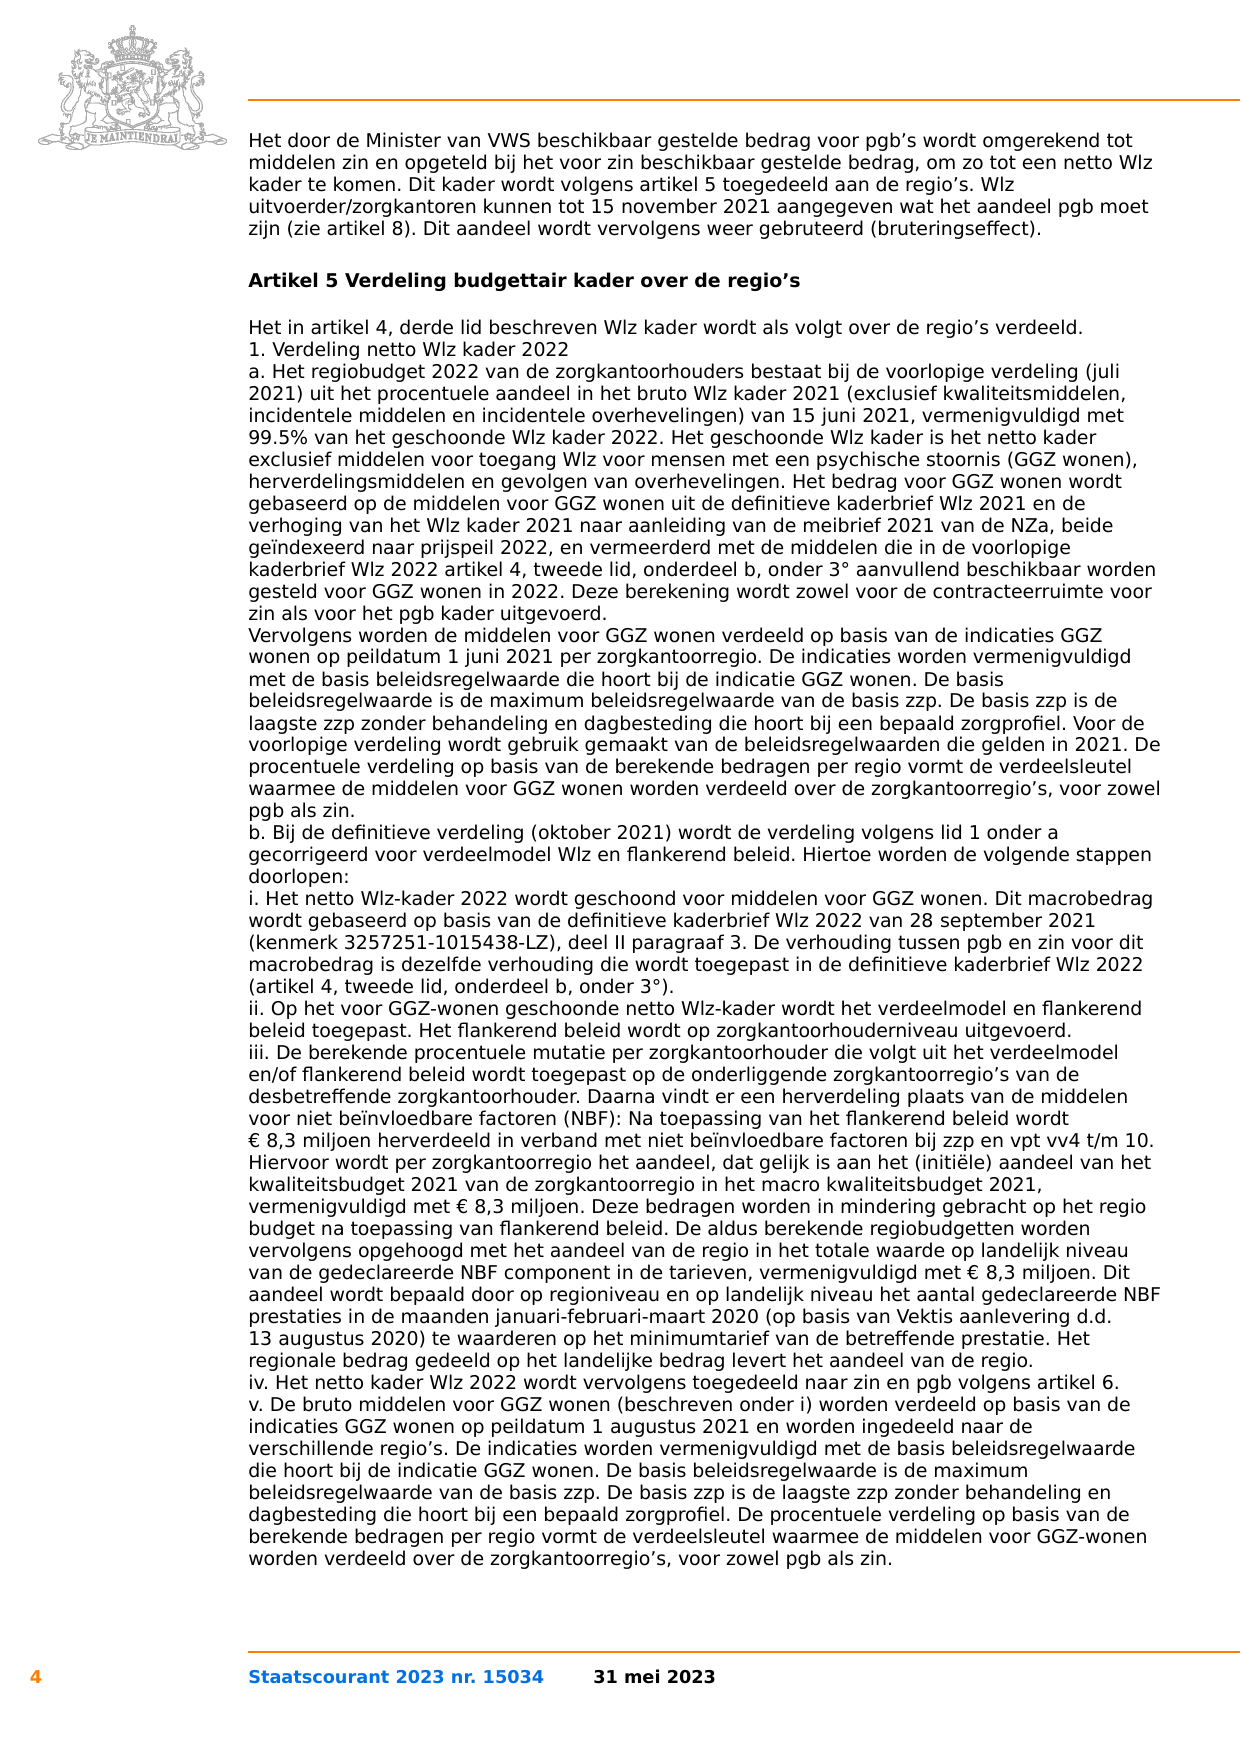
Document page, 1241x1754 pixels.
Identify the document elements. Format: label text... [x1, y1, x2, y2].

text 1. Verdeling netto Wlz kader 2022 [248, 339, 1163, 361]
text b. Bij de definitieve verdeling (oktober 2021) wordt de verdeling volgens lid 1 onder a gecorrigeerd voor verdeelmodel Wlz en flankerend beleid. Hiertoe worden de volgende stappen doorlopen: [248, 822, 1163, 888]
text Vervolgens worden de middelen voor GGZ wonen verdeeld op basis van de indicaties GGZ wonen op peildatum 1 juni 2021 per zorgkantoorregio. De indicaties worden vermenigvuldigd met de basis beleidsregelwaarde die hoort bij de indicatie GGZ wonen. De basis beleidsregelwaarde is de maximum beleidsregelwaarde van de basis zzp. De basis zzp is de laagste zzp zonder behandeling en dagbesteding die hoort bij een bepaald zorgprofiel. Voor de voorlopige verdeling wordt gebruik gemaakt van de beleidsregelwaarden die gelden in 2021. De procentuele verdeling op basis van de berekende bedragen per regio vormt de verdeelsleutel waarmee de middelen voor GGZ wonen worden verdeeld over de zorgkantoorregio’s, voor zowel pgb als zin. [248, 624, 1163, 822]
text a. Het regiobudget 2022 van de zorgkantoorhouders bestaat bij de voorlopige verdeling (juli 2021) uit het procentuele aandeel in het bruto Wlz kader 2021 (exclusief kwaliteitsmiddelen, incidentele middelen en incidentele overhevelingen) van 15 juni 2021, vermenigvuldigd met 99.5% van het geschoonde Wlz kader 2022. Het geschoonde Wlz kader is het netto kader exclusief middelen voor toegang Wlz voor mensen met een psychische stoornis (GGZ wonen), herverdelingsmiddelen en gevolgen van overhevelingen. Het bedrag voor GGZ wonen wordt gebaseerd op de middelen voor GGZ wonen uit de definitieve kaderbrief Wlz 2021 en de verhoging van het Wlz kader 2021 naar aanleiding van de meibrief 2021 van de NZa, beide geïndexeerd naar prijspeil 2022, en vermeerderd met de middelen die in de voorlopige kaderbrief Wlz 2022 artikel 4, tweede lid, onderdeel b, onder 3° aanvullend beschikbaar worden gesteld voor GGZ wonen in 2022. Deze berekening wordt zowel voor de contracteerruimte voor zin als voor het pgb kader uitgevoerd. [248, 361, 1163, 624]
text iv. Het netto kader Wlz 2022 wordt vervolgens toegedeeld naar zin en pgb volgens artikel 6. [248, 1372, 1163, 1394]
text v. De bruto middelen voor GGZ wonen (beschreven onder i) worden verdeeld op basis van de indicaties GGZ wonen op peildatum 1 augustus 2021 en worden ingedeeld naar de verschillende regio’s. De indicaties worden vermenigvuldigd met de basis beleidsregelwaarde die hoort bij de indicatie GGZ wonen. De basis beleidsregelwaarde is de maximum beleidsregelwaarde van de basis zzp. De basis zzp is de laagste zzp zonder behandeling en dagbesteding die hoort bij een bepaald zorgprofiel. De procentuele verdeling op basis van de berekende bedragen per regio vormt de verdeelsleutel waarmee de middelen voor GGZ-wonen worden verdeeld over de zorgkantoorregio’s, voor zowel pgb als zin. [248, 1394, 1163, 1569]
text iii. De berekende procentuele mutatie per zorgkantoorhouder die volgt uit het verdeelmodel en/of flankerend beleid wordt toegepast op de onderliggende zorgkantoorregio’s van de desbetreffende zorgkantoorhouder. Daarna vindt er een herverdeling plaats van de middelen voor niet beïnvloedbare factoren (NBF): Na toepassing van het flankerend beleid wordt € 8,3 miljoen herverdeeld in verband met niet beïnvloedbare factoren bij zzp en vpt vv4 t/m 10. Hiervoor wordt per zorgkantoorregio het aandeel, dat gelijk is aan het (initiële) aandeel van het kwaliteitsbudget 2021 van de zorgkantoorregio in het macro kwaliteitsbudget 2021, vermenigvuldigd met € 8,3 miljoen. Deze bedragen worden in mindering gebracht op het regio budget na toepassing van flankerend beleid. De aldus berekende regiobudgetten worden vervolgens opgehoogd met het aandeel van de regio in het totale waarde op landelijk niveau van de gedeclareerde NBF component in de tarieven, vermenigvuldigd met € 8,3 miljoen. Dit aandeel wordt bepaald door op regioniveau en op landelijk niveau het aantal gedeclareerde NBF prestaties in de maanden januari-februari-maart 2020 (op basis van Vektis aanlevering d.d. 13 augustus 2020) te waarderen op het minimumtarief van de betreffende prestatie. Het regionale bedrag gedeeld op het landelijke bedrag levert het aandeel van de regio. [248, 1042, 1163, 1372]
picture [38, 25, 227, 150]
text Het in artikel 4, derde lid beschreven Wlz kader wordt als volgt over de regio’s verdeeld. [248, 317, 1163, 339]
text ii. Op het voor GGZ-wonen geschoonde netto Wlz-kader wordt het verdeelmodel en flankerend beleid toegepast. Het flankerend beleid wordt op zorgkantoorhouderniveau uitgevoerd. [248, 998, 1163, 1042]
subtitle Artikel 5 Verdeling budgettair kader over de regio’s [248, 270, 1163, 292]
text Het door de Minister van VWS beschikbaar gestelde bedrag voor pgb’s wordt omgerekend tot middelen zin en opgeteld bij het voor zin beschikbaar gestelde bedrag, om zo tot een netto Wlz kader te komen. Dit kader wordt volgens artikel 5 toegedeeld aan de regio’s. Wlz uitvoerder/zorgkantoren kunnen tot 15 november 2021 aangegeven wat het aandeel pgb moet zijn (zie artikel 8). Dit aandeel wordt vervolgens weer gebruteerd (bruteringseffect). [248, 130, 1163, 240]
text i. Het netto Wlz-kader 2022 wordt geschoond voor middelen voor GGZ wonen. Dit macrobedrag wordt gebaseerd op basis van de definitieve kaderbrief Wlz 2022 van 28 september 2021 (kenmerk 3257251-1015438-LZ), deel II paragraaf 3. De verhouding tussen pgb en zin voor dit macrobedrag is dezelfde verhouding die wordt toegepast in de definitieve kaderbrief Wlz 2022 (artikel 4, tweede lid, onderdeel b, onder 3°). [248, 888, 1163, 998]
